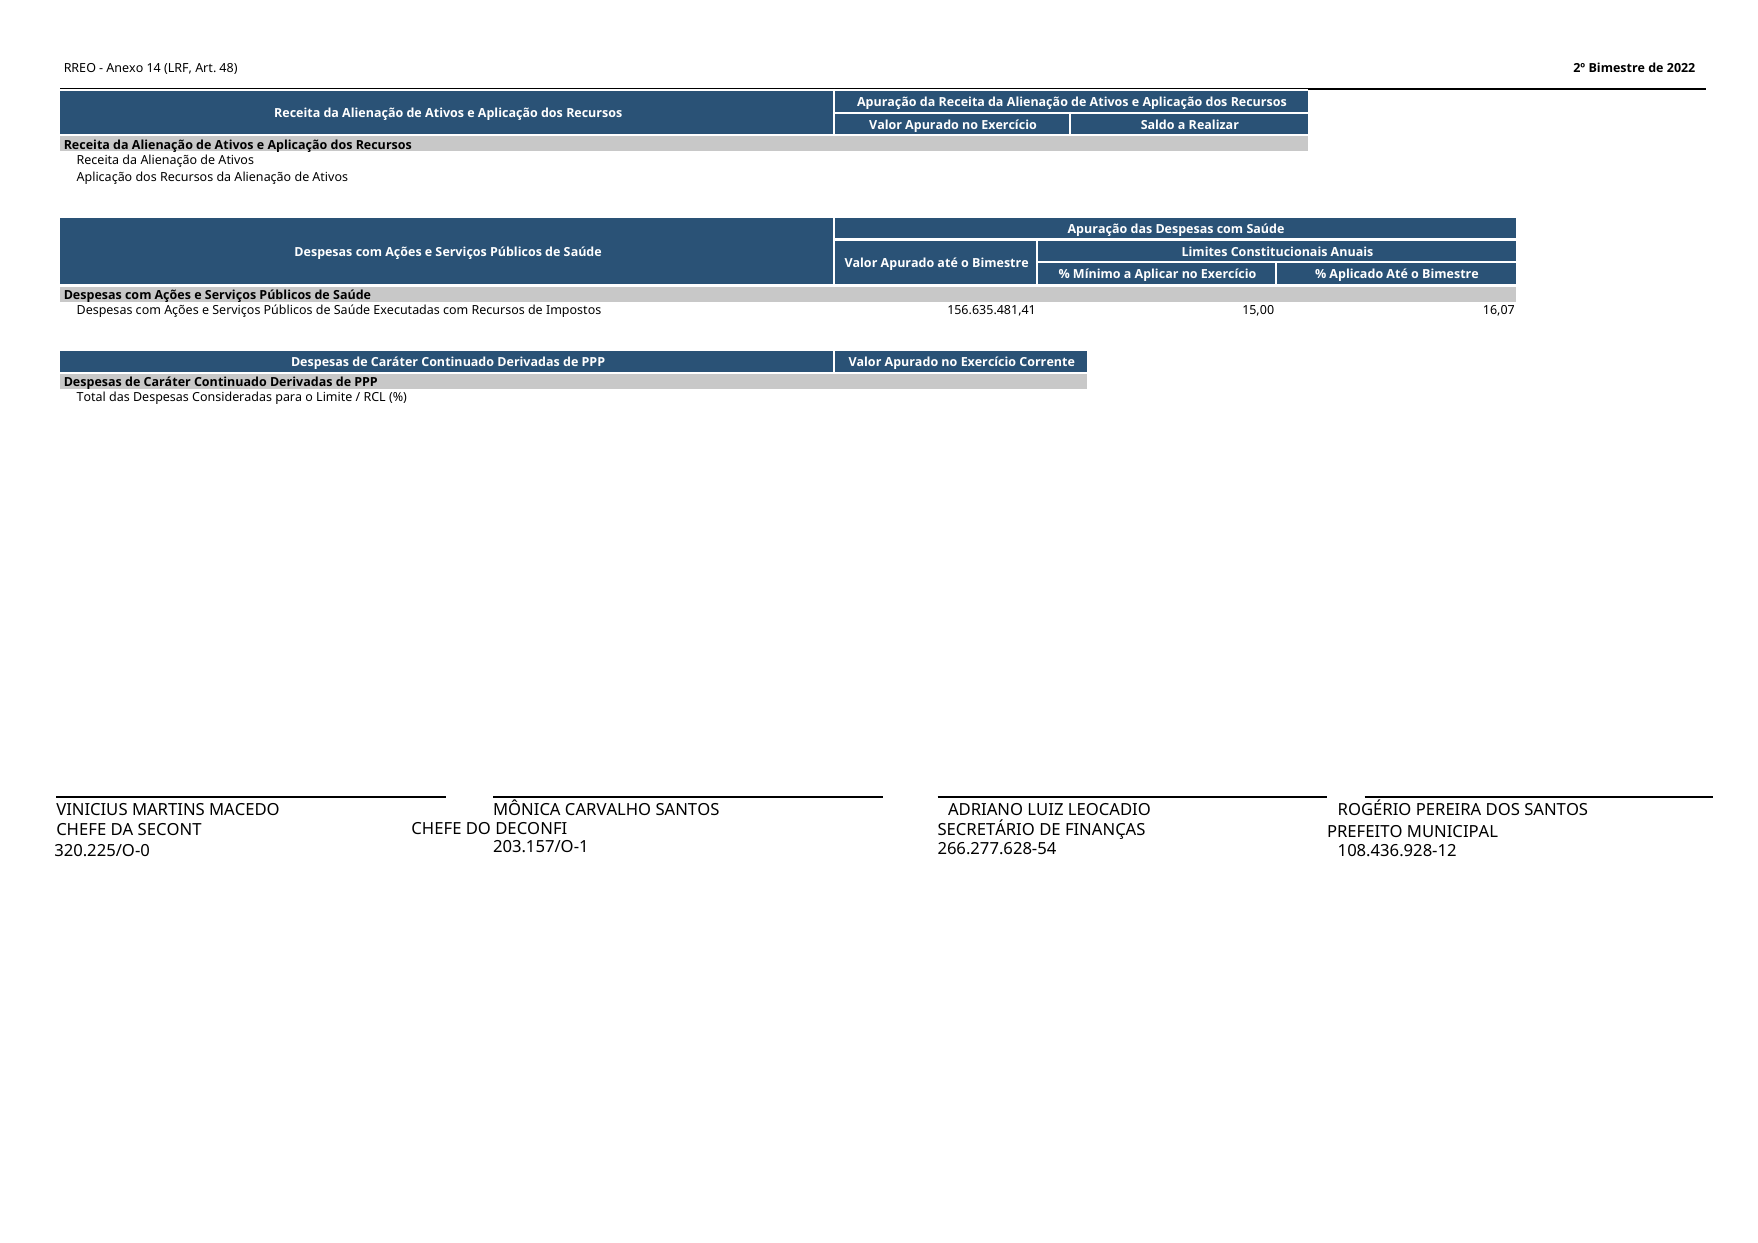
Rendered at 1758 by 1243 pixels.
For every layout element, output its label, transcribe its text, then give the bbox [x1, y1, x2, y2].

table_cell [1087, 349, 1516, 406]
table_cell [834, 151, 1070, 168]
table_cell Valor Apurado no Exercício Corrente [835, 351, 1087, 372]
table_cell Valor Apurado até o Bimestre [835, 241, 1036, 284]
table_cell Saldo a Realizar [1071, 114, 1308, 134]
table_cell [834, 389, 1087, 406]
table_cell [1070, 151, 1308, 168]
table_cell [1070, 136, 1308, 151]
table_cell [60, 76, 1495, 87]
table_cell Despesas com Ações e Serviços Públicos de Saúde Executadas com Recursos de Impostos [60, 302, 834, 319]
table_cell Despesas com Ações e Serviços Públicos de Saúde [60, 218, 833, 284]
table_cell Despesas de Caráter Continuado Derivadas de PPP [60, 351, 833, 372]
table_cell 16,07 [1276, 302, 1516, 319]
table_cell [1308, 90, 1706, 216]
table_cell 2º Bimestre de 2022 [1504, 59, 1697, 87]
table_cell 15,00 [1037, 302, 1276, 319]
table_cell [834, 374, 1087, 389]
table_cell Receita da Alienação de Ativos e Aplicação dos Recursos [60, 91, 833, 134]
table_cell Apuração das Despesas com Saúde [835, 218, 1516, 238]
table_cell Limites Constitucionais Anuais [1038, 241, 1516, 261]
table_cell [1516, 216, 1706, 406]
table_cell RREO - Anexo 14 (LRF, Art. 48) [60, 59, 1495, 76]
table_cell % Aplicado Até o Bimestre [1277, 263, 1516, 284]
table_cell Receita da Alienação de Ativos [60, 151, 834, 168]
table_cell [60, 319, 1516, 349]
table_cell [834, 169, 1070, 186]
table_cell [1070, 169, 1308, 186]
table_cell [60, 186, 1308, 216]
table_cell [1697, 59, 1706, 87]
table_cell Total das Despesas Consideradas para o Limite / RCL (%) [60, 389, 834, 406]
table_cell Valor Apurado no Exercício [835, 114, 1069, 134]
table_cell Receita da Alienação de Ativos e Aplicação dos Recursos [60, 136, 834, 151]
table_cell [834, 136, 1070, 151]
table_cell [1276, 287, 1516, 302]
table_cell [1495, 59, 1504, 87]
table_cell Despesas com Ações e Serviços Públicos de Saúde [60, 287, 834, 302]
table_cell % Mínimo a Aplicar no Exercício [1038, 263, 1275, 284]
table_cell [834, 287, 1037, 302]
table_cell Aplicação dos Recursos da Alienação de Ativos [60, 169, 834, 186]
table_cell Apuração da Receita da Alienação de Ativos e Aplicação dos Recursos [835, 91, 1308, 112]
table_cell Despesas de Caráter Continuado Derivadas de PPP [60, 374, 834, 389]
table_cell 156.635.481,41 [834, 302, 1037, 319]
table_cell [1037, 287, 1276, 302]
